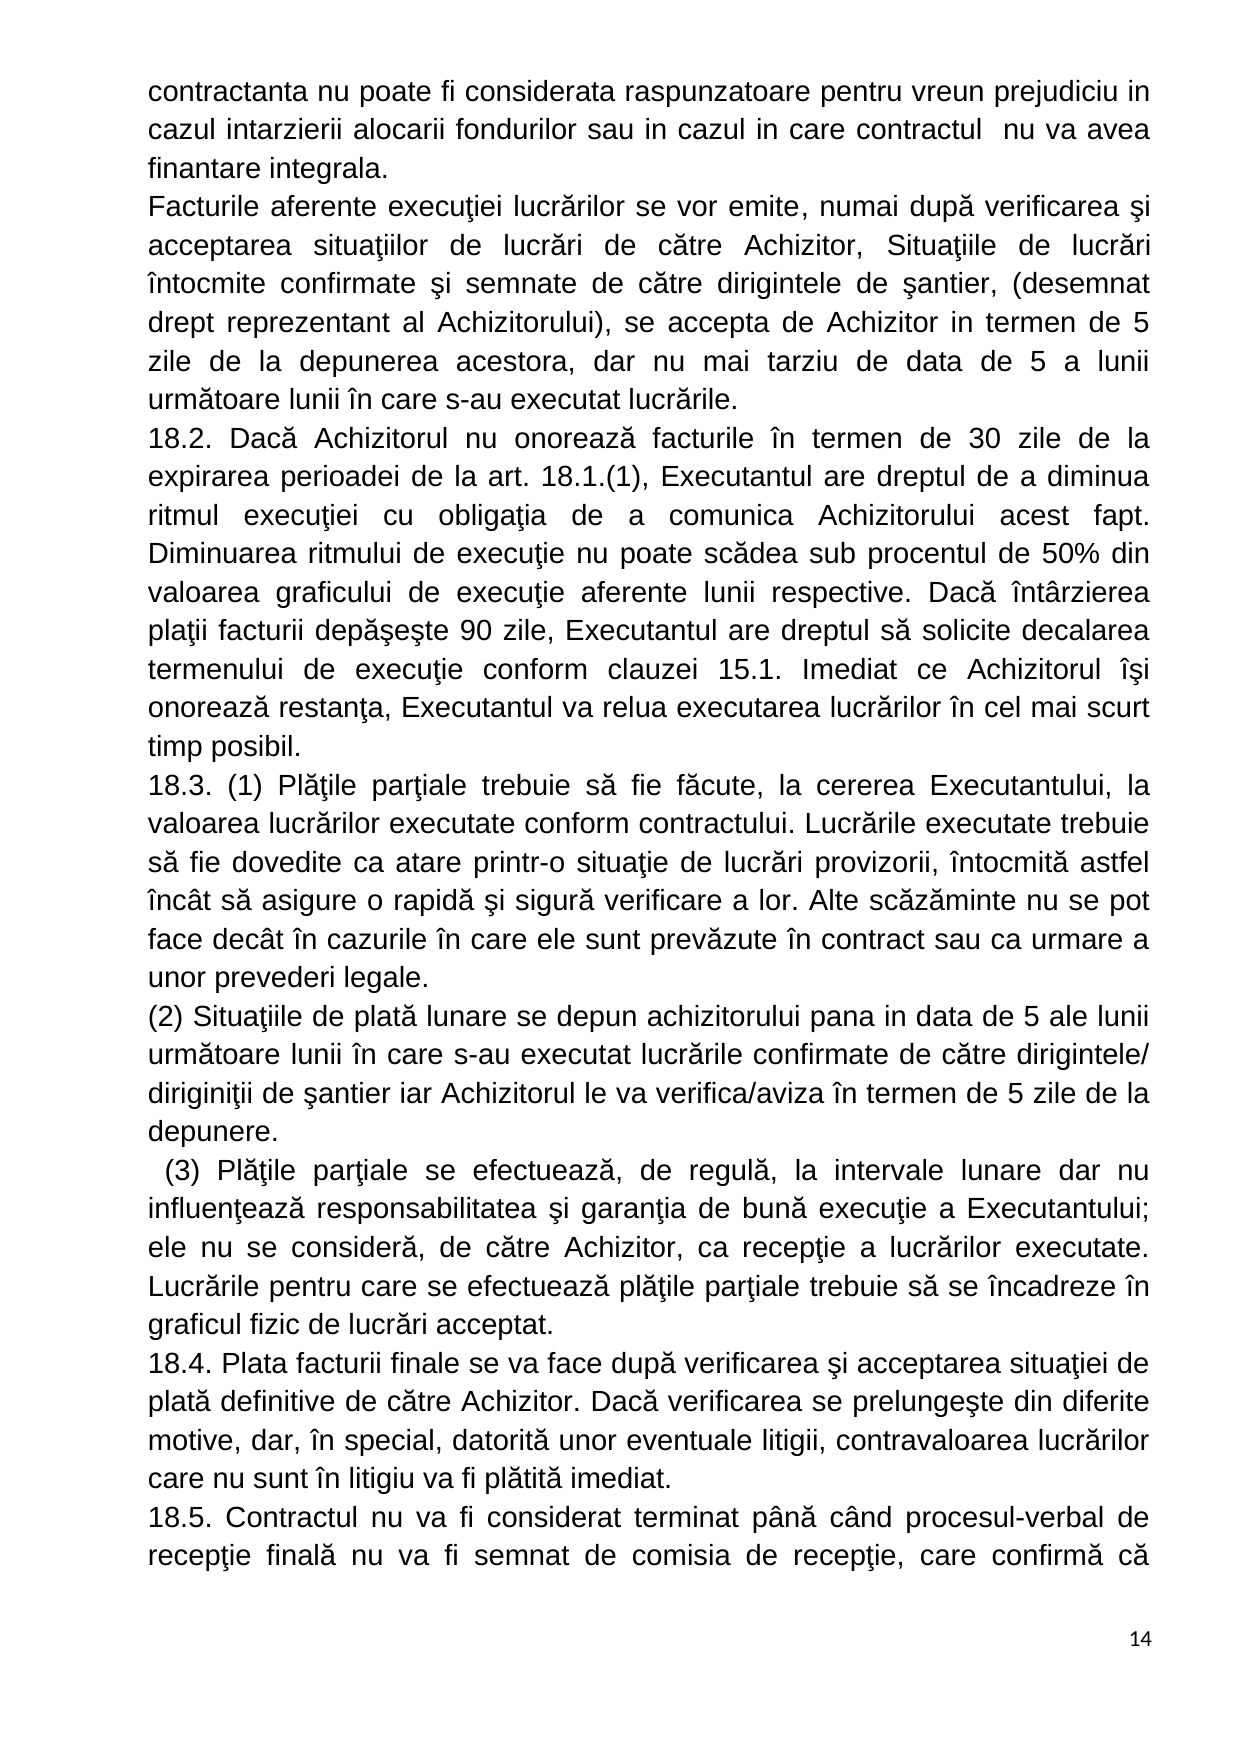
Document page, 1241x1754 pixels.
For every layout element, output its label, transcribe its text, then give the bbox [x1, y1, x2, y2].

text (2) Situaţiile de plată lunare se depun achizitorului pana in data de 5 ale lunii următoare lunii în care s-au executat lucrările confirmate de către dirigintele/ diriginiţii de şantier iar Achizitorul le va verifica/aviza în termen de 5 zile de la depunere. [148, 999, 1152, 1148]
text 18.3. (1) Plăţile parţiale trebuie să fie făcute, la cererea Executantului, la valoarea lucrărilor executate conform contractului. Lucrările executate trebuie să fie dovedite ca atare printr-o situaţie de lucrări provizorii, întocmită astfel încât să asigure o rapidă şi sigură verificare a lor. Alte scăzăminte nu se pot face decât în cazurile în care ele sunt prevăzute în contract sau ca urmare a unor prevederi legale. [148, 768, 1152, 994]
text contractanta nu poate fi considerata raspunzatoare pentru vreun prejudiciu in cazul intarzierii alocarii fondurilor sau in cazul in care contractul nu va avea finantare integrala. [148, 74, 1152, 184]
text (3) Plăţile parţiale se efectuează, de regulă, la intervale lunare dar nu influenţează responsabilitatea şi garanţia de bună execuţie a Executantului; ele nu se consideră, de către Achizitor, ca recepţie a lucrărilor executate. Lucrările pentru care se efectuează plăţile parţiale trebuie să se încadreze în graficul fizic de lucrări acceptat. [148, 1153, 1152, 1341]
text 18.5. Contractul nu va fi considerat terminat până când procesul-verbal de recepţie finală nu va fi semnat de comisia de recepţie, care confirmă că [148, 1500, 1152, 1572]
text Facturile aferente execuţiei lucrărilor se vor emite, numai după verificarea şi acceptarea situaţiilor de lucrări de către Achizitor, Situaţiile de lucrări întocmite confirmate şi semnate de către dirigintele de şantier, (desemnat drept reprezentant al Achizitorului), se accepta de Achizitor in termen de 5 zile de la depunerea acestora, dar nu mai tarziu de data de 5 a lunii următoare lunii în care s-au executat lucrările. [148, 189, 1152, 416]
text 18.4. Plata facturii finale se va face după verificarea şi acceptarea situaţiei de plată definitive de către Achizitor. Dacă verificarea se prelungeşte din diferite motive, dar, în special, datorită unor eventuale litigii, contravaloarea lucrărilor care nu sunt în litigiu va fi plătită imediat. [148, 1346, 1152, 1495]
text 18.2. Dacă Achizitorul nu onorează facturile în termen de 30 zile de la expirarea perioadei de la art. 18.1.(1), Executantul are dreptul de a diminua ritmul execuţiei cu obligaţia de a comunica Achizitorului acest fapt. Diminuarea ritmului de execuţie nu poate scădea sub procentul de 50% din valoarea graficului de execuţie aferente lunii respective. Dacă întârzierea plaţii facturii depăşeşte 90 zile, Executantul are dreptul să solicite decalarea termenului de execuţie conform clauzei 15.1. Imediat ce Achizitorul îşi onorează restanţa, Executantul va relua executarea lucrărilor în cel mai scurt timp posibil. [148, 421, 1152, 763]
